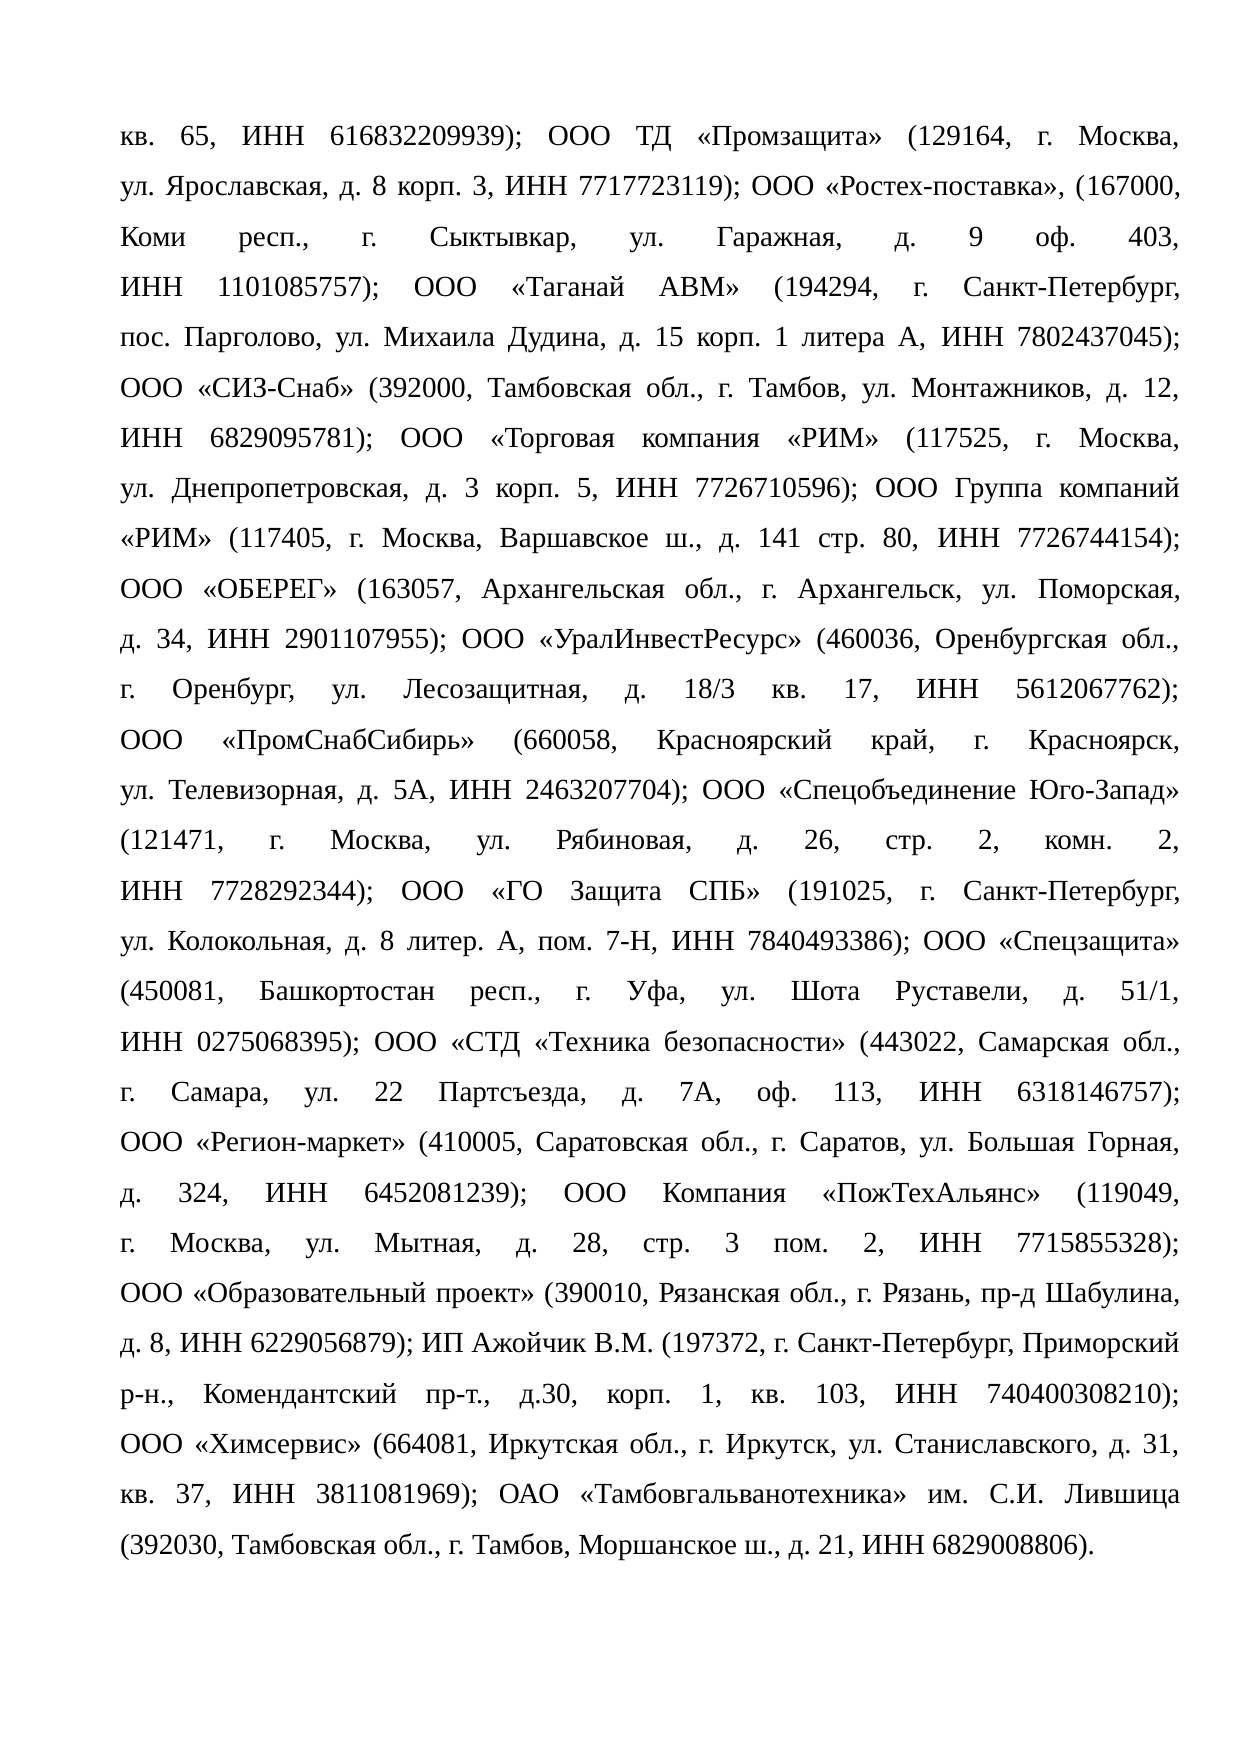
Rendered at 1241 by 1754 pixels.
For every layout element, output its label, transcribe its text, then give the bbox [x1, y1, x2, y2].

list кв. 65, ИНН 616832209939); ООО ТД «Промзащита» (129164, г. Москва, ул. Ярославская, д. 8 корп. 3, ИНН 7717723119); ООО «Ростех-поставка», (167000, Коми респ., г. Сыктывкар, ул. Гаражная, д. 9 оф. 403, ИНН 1101085757); ООО «Таганай АВМ» (194294, г. Санкт-Петербург, пос. Парголово, ул. Михаила Дудина, д. 15 корп. 1 литера А, ИНН 7802437045); ООО «СИЗ-Снаб» (392000, Тамбовская обл., г. Тамбов, ул. Монтажников, д. 12, ИНН 6829095781); ООО «Торговая компания «РИМ» (117525, г. Москва, ул. Днепропетровская, д. 3 корп. 5, ИНН 7726710596); ООО Группа компаний «РИМ» (117405, г. Москва, Варшавское ш., д. 141 стр. 80, ИНН 7726744154); ООО «ОБЕРЕГ» (163057, Архангельская обл., г. Архангельск, ул. Поморская, д. 34, ИНН 2901107955); ООО «УралИнвестРесурс» (460036, Оренбургская обл., г. Оренбург, ул. Лесозащитная, д. 18/3 кв. 17, ИНН 5612067762); ООО «ПромСнабСибирь» (660058, Красноярский край, г. Красноярск, ул. Телевизорная, д. 5А, ИНН 2463207704); ООО «Спецобъединение Юго-Запад» (121471, г. Москва, ул. Рябиновая, д. 26, стр. 2, комн. 2, ИНН 7728292344); ООО «ГО Защита СПБ» (191025, г. Санкт-Петербург, ул. Колокольная, д. 8 литер. А, пом. 7-Н, ИНН 7840493386); ООО «Спецзащита» (450081, Башкортостан респ., г. Уфа, ул. Шота Руставели, д. 51/1, ИНН 0275068395); ООО «СТД «Техника безопасности» (443022, Самарская обл., г. Самара, ул. 22 Партсъезда, д. 7А, оф. 113, ИНН 6318146757); ООО «Регион-маркет» (410005, Саратовская обл., г. Саратов, ул. Большая Горная, д. 324, ИНН 6452081239); ООО Компания «ПожТехАльянс» (119049, г. Москва, ул. Мытная, д. 28, стр. 3 пом. 2, ИНН 7715855328); ООО «Образовательный проект» (390010, Рязанская обл., г. Рязань, пр-д Шабулина, д. 8, ИНН 6229056879); ИП Ажойчик В.М. (197372, г. Санкт-Петербург, Приморский р-н., Комендантский пр-т., д.30, корп. 1, кв. 103, ИНН 740400308210); ООО «Химсервис» (664081, Иркутская обл., г. Иркутск, ул. Станиславского, д. 31, кв. 37, ИНН 3811081969); ОАО «Тамбовгальванотехника» им. С.И. Лившица (392030, Тамбовская обл., г. Тамбов, Моршанское ш., д. 21, ИНН 6829008806). [115, 118, 1181, 1560]
